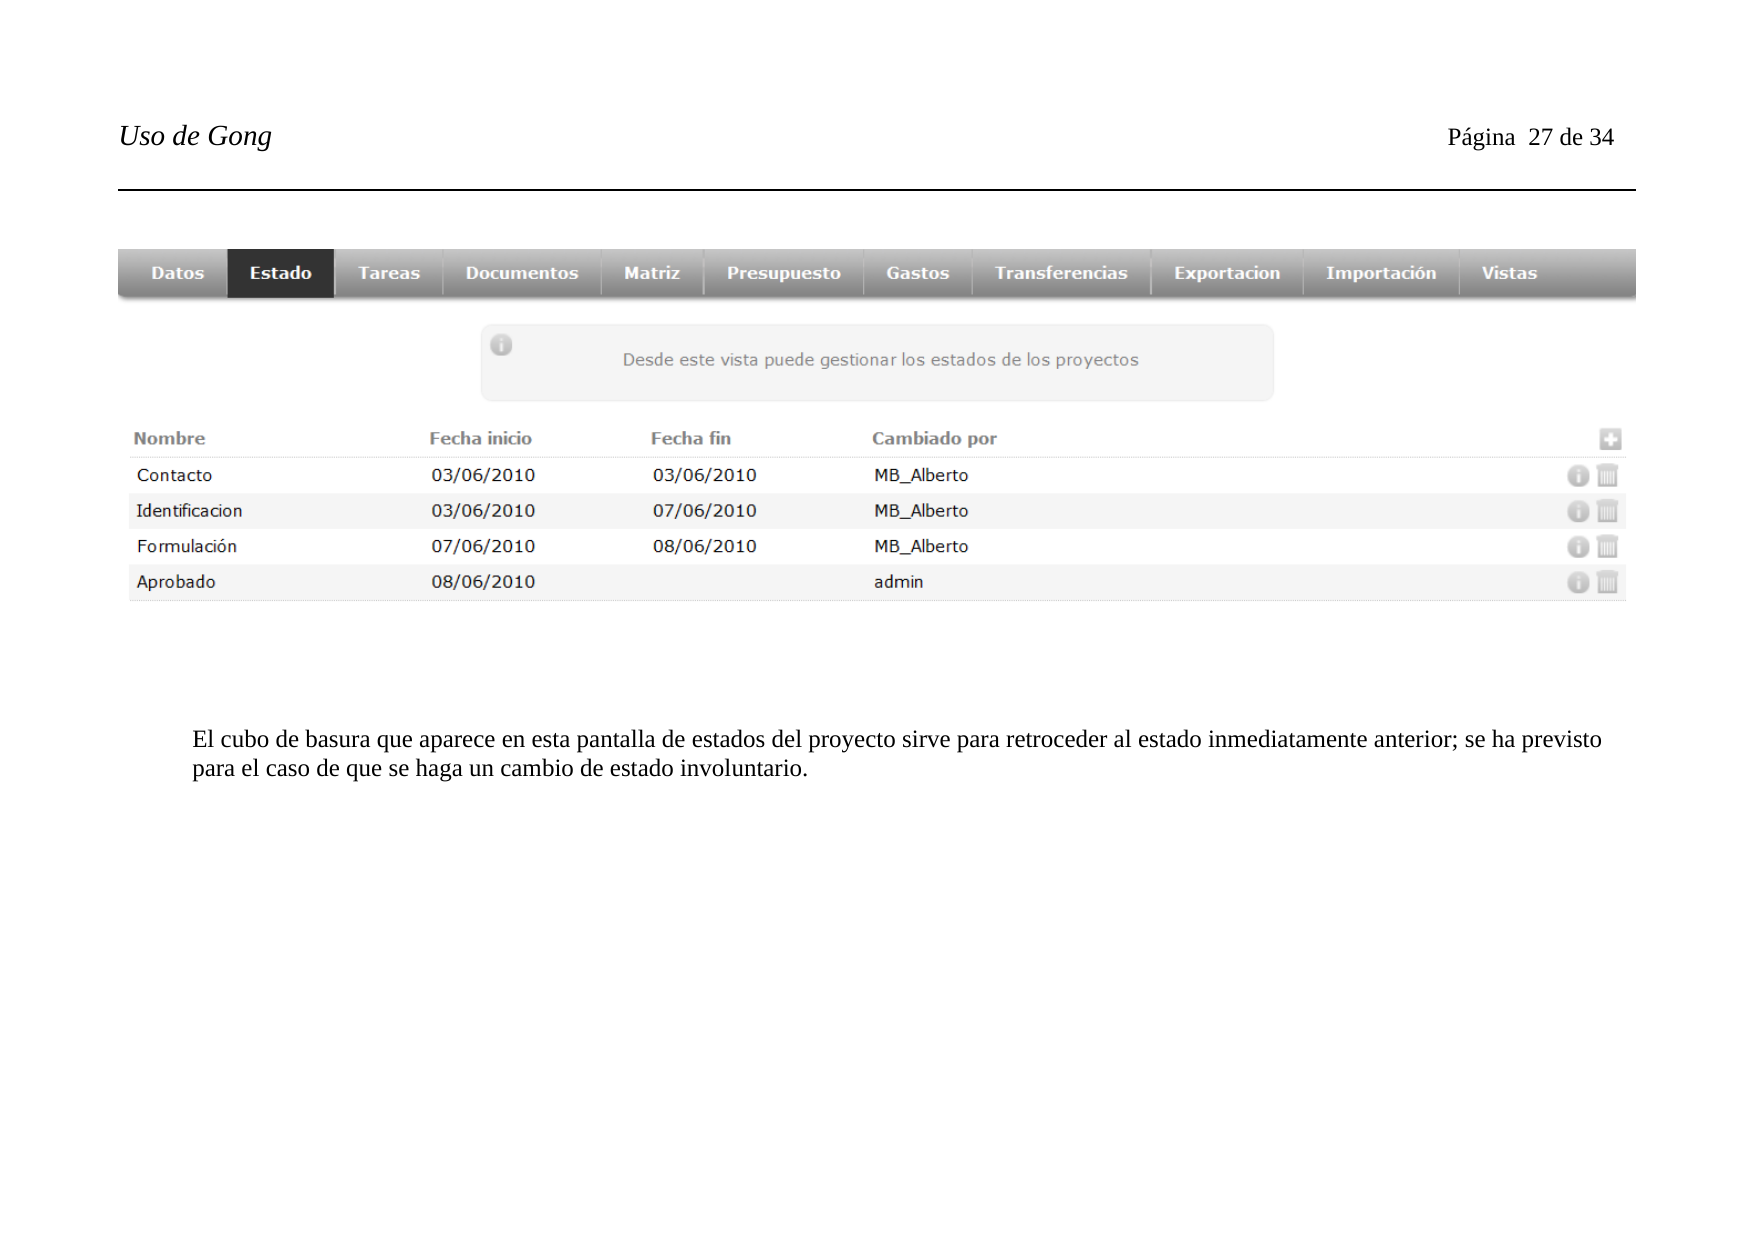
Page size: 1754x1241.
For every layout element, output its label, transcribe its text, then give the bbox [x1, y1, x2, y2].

text El cubo de basura que aparece en esta pantalla de estados del proyecto sirve para retroceder al estado inmediatamente anterior; se ha previsto para el caso de que se haga un cambio de estado involuntario. [192, 724, 1636, 782]
picture [118, 249, 1636, 610]
